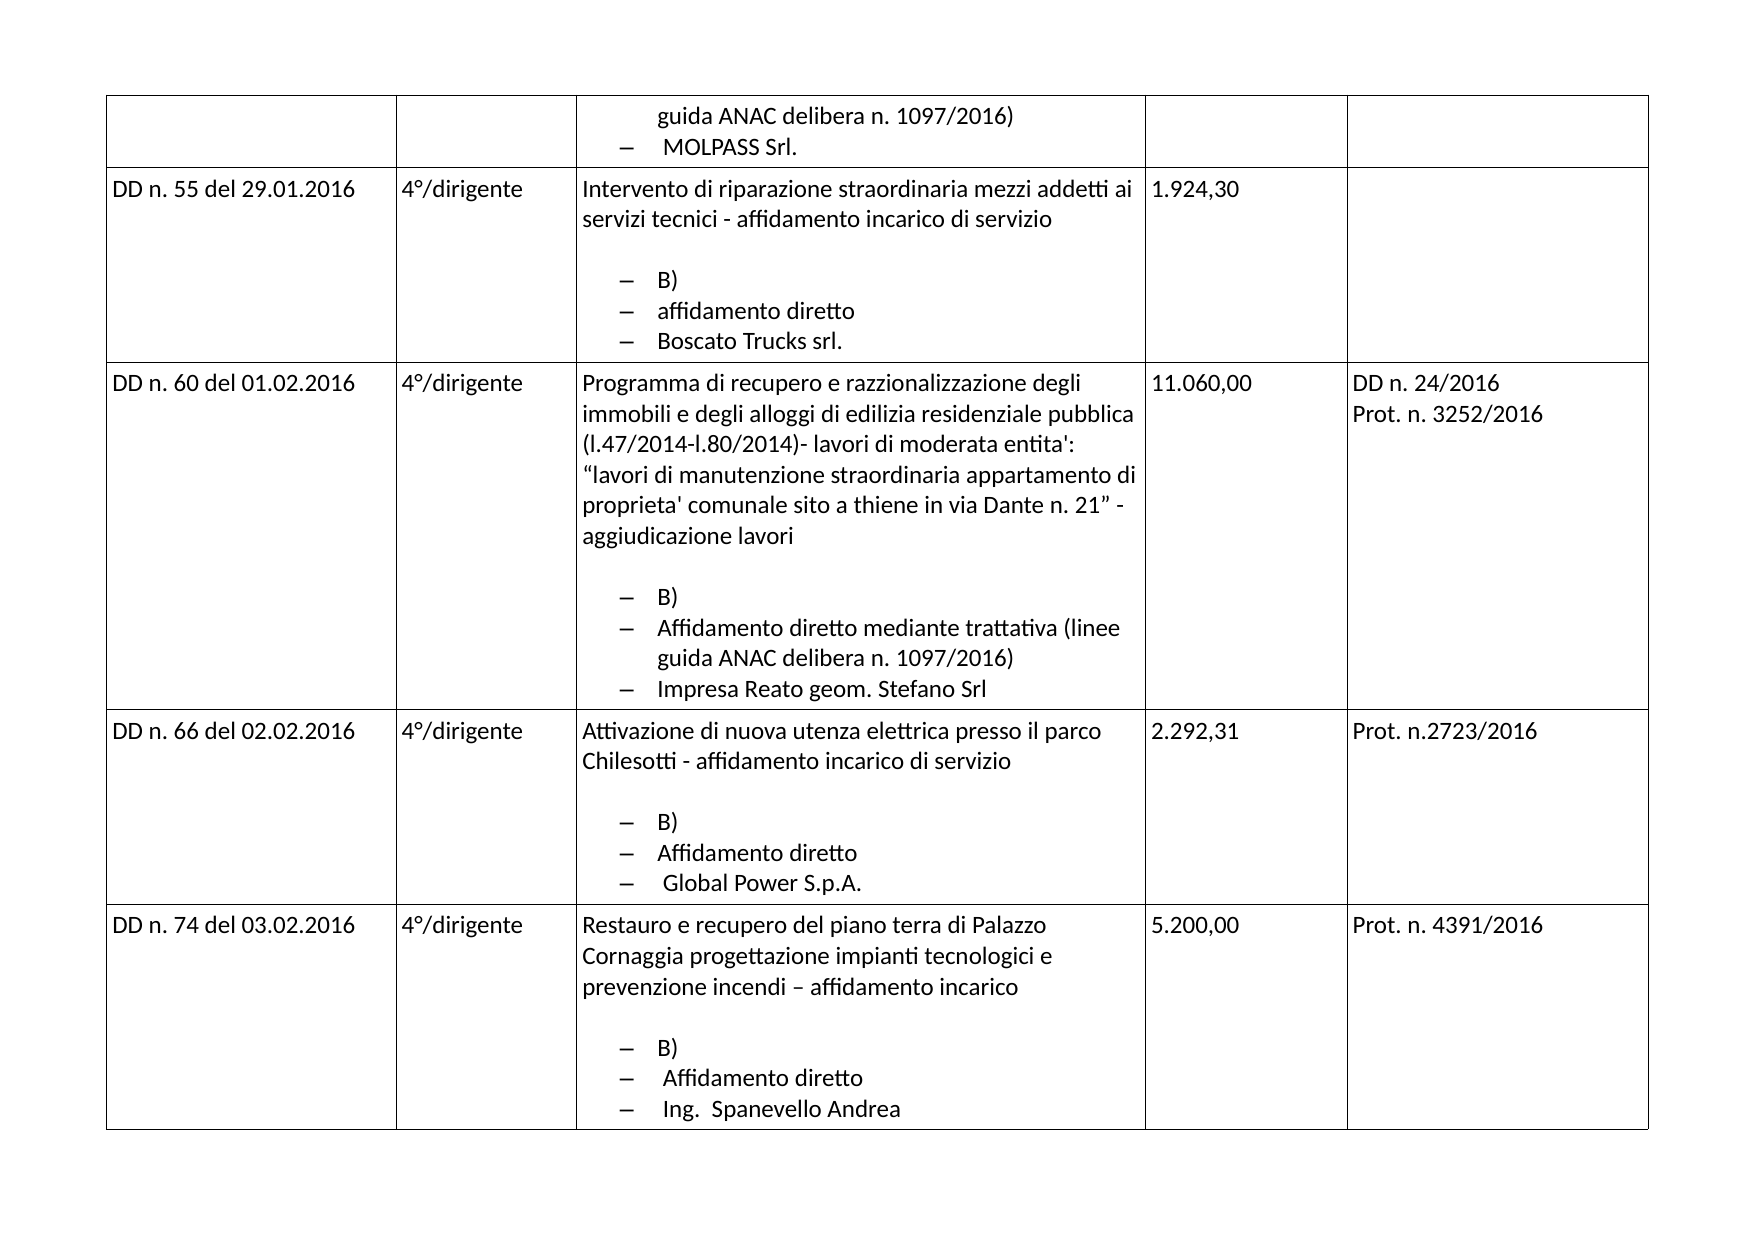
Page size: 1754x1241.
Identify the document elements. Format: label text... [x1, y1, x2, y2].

table_cell DD n. 55 del 29.01.2016 [107, 168, 396, 362]
table_cell 5.200,00 [1146, 905, 1347, 1129]
table_cell Intervento di riparazione straordinaria mezzi addetti ai servizi tecnici - affidamento incarico di servizio B) affidamento diretto Boscato Trucks srl. [577, 168, 1145, 362]
table_cell 4°/dirigente [397, 905, 576, 1129]
table_cell [1348, 96, 1648, 167]
table_cell DD n. 60 del 01.02.2016 [107, 363, 396, 709]
table_cell Attivazione di nuova utenza elettrica presso il parco Chilesotti - affidamento incarico di servizio B) Affidamento diretto Global Power S.p.A. [577, 710, 1145, 904]
table_cell guida ANAC delibera n. 1097/2016) MOLPASS Srl. [577, 96, 1145, 167]
table_cell [1146, 96, 1347, 167]
table_cell 11.060,00 [1146, 363, 1347, 709]
table_cell 4°/dirigente [397, 710, 576, 904]
table_cell Restauro e recupero del piano terra di Palazzo Cornaggia progettazione impianti tecnologici e prevenzione incendi – affidamento incarico B) Affidamento diretto Ing. Spanevello Andrea [577, 905, 1145, 1129]
table_cell [107, 96, 396, 167]
table_cell DD n. 66 del 02.02.2016 [107, 710, 396, 904]
table_cell DD n. 24/2016 Prot. n. 3252/2016 [1348, 363, 1648, 709]
table_cell [397, 96, 576, 167]
table_cell 4°/dirigente [397, 363, 576, 709]
table_cell DD n. 74 del 03.02.2016 [107, 905, 396, 1129]
table_cell 2.292,31 [1146, 710, 1347, 904]
table_cell Programma di recupero e razzionalizzazione degli immobili e degli alloggi di edilizia residenziale pubblica (l.47/2014-l.80/2014)- lavori di moderata entita': “lavori di manutenzione straordinaria appartamento di proprieta' comunale sito a thiene in via Dante n. 21” - aggiudicazione lavori B) Affidamento diretto mediante trattativa (linee guida ANAC delibera n. 1097/2016) Impresa Reato geom. Stefano Srl [577, 363, 1145, 709]
table_cell 1.924,30 [1146, 168, 1347, 362]
table_cell [1348, 168, 1648, 362]
table_cell Prot. n.2723/2016 [1348, 710, 1648, 904]
table_cell 4°/dirigente [397, 168, 576, 362]
table_cell Prot. n. 4391/2016 [1348, 905, 1648, 1129]
